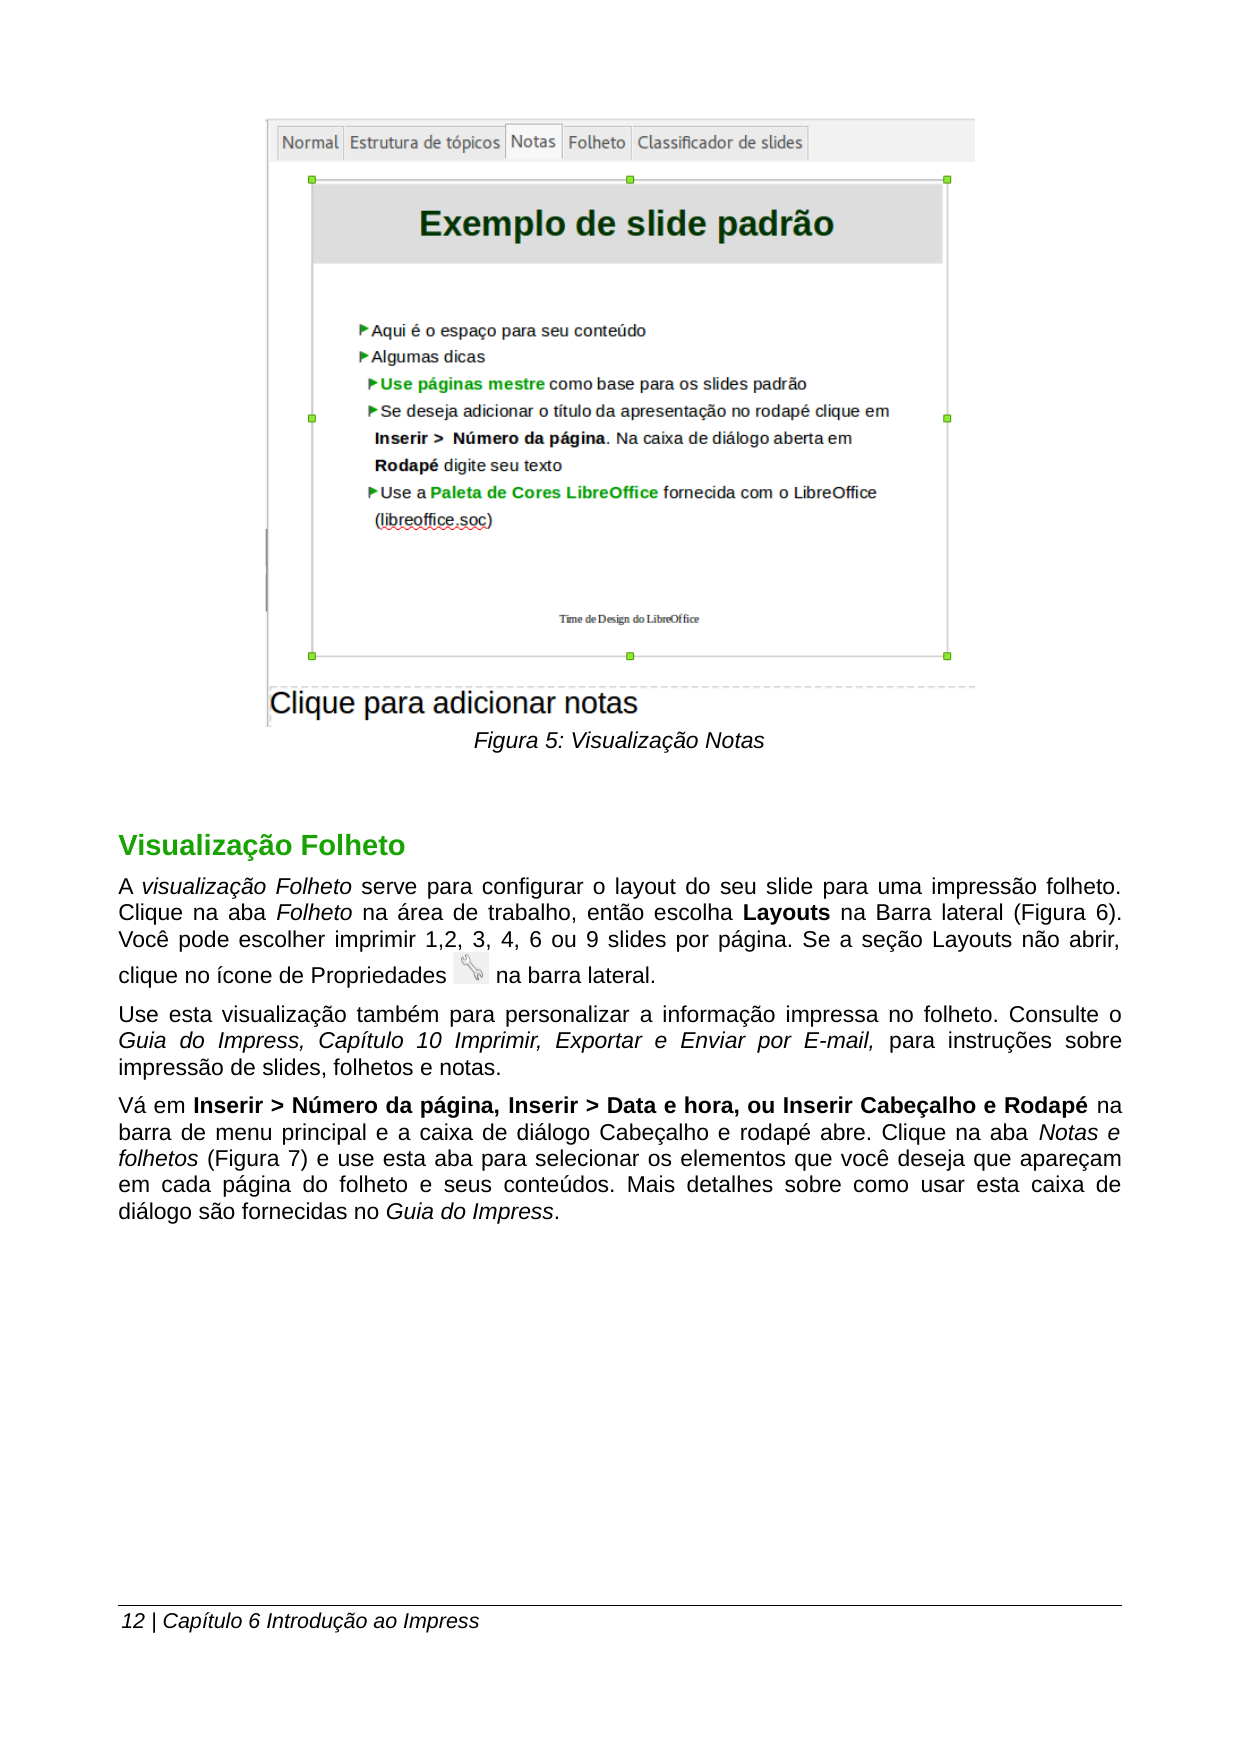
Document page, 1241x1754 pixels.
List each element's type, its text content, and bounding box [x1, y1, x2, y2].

text Vá em Inserir > Número da página, Inserir > Data e hora, ou Inserir Cabeçalho e Rodapé na barra de menu principal e a caixa de diálogo Cabeçalho e rodapé abre. Clique na aba Notas e folhetos (Figura 7) e use esta aba para selecionar os elementos que você deseja que apareçam em cada página do folheto e seus conteúdos. Mais detalhes sobre como usar esta caixa de diálogo são fornecidas no Guia do Impress. [118, 1092, 1122, 1224]
text A visualização Folheto serve para configurar o layout do seu slide para uma impressão folheto. Clique na aba Folheto na área de trabalho, então escolha Layouts na Barra lateral (Figura 6). Você pode escolher imprimir 1,2, 3, 4, 6 ou 9 slides por página. Se a seção Layouts não abrir, clique no ícone de Propriedades na barra lateral. [118, 873, 1122, 988]
picture [265, 118, 975, 727]
text Figura 5: Visualização Notas [267, 727, 974, 753]
subtitle Visualização Folheto [118, 828, 1122, 861]
text Use esta visualização também para personalizar a informação impressa no folheto. Consulte o Guia do Impress, Capítulo 10 Imprimir, Exportar e Enviar por E-mail, para instruções sobre impressão de slides, folhetos e notas. [118, 1001, 1122, 1080]
